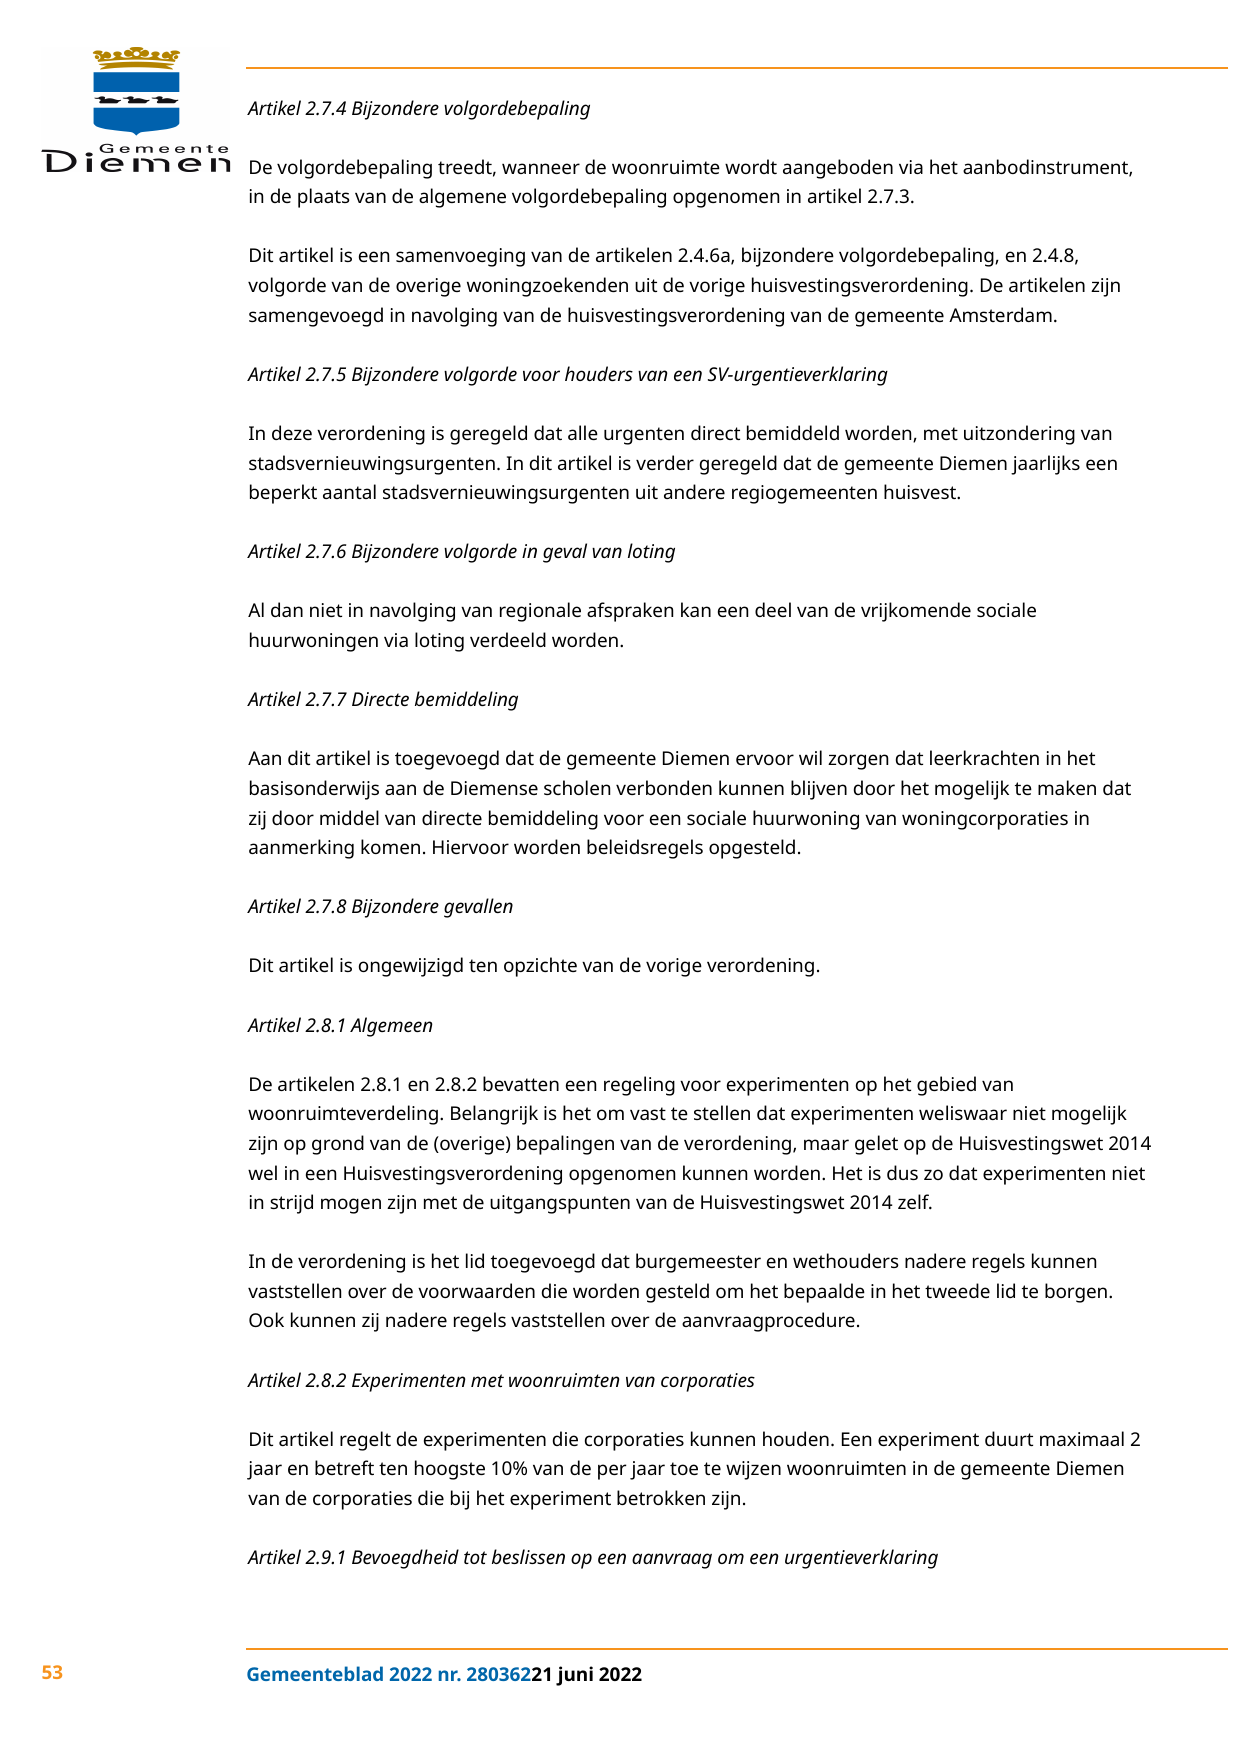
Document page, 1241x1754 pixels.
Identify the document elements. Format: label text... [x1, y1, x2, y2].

text Dit artikel regelt de experimenten die corporaties kunnen houden. Een experiment duurt maximaal 2 jaar en betreft ten hoogste 10% van de per jaar toe te wijzen woonruimten in de gemeente Diemen van de corporaties die bij het experiment betrokken zijn. [248, 1426, 1152, 1511]
text In deze verordening is geregeld dat alle urgenten direct bemiddeld worden, met uitzondering van stadsvernieuwingsurgenten. In dit artikel is verder geregeld dat de gemeente Diemen jaarlijks een beperkt aantal stadsvernieuwingsurgenten uit andere regiogemeenten huisvest. [248, 420, 1152, 505]
text Artikel 2.8.2 Experimenten met woonruimten van corporaties [248, 1367, 1152, 1393]
text Artikel 2.7.7 Directe bemiddeling [248, 686, 1152, 712]
picture [41, 47, 231, 172]
text Dit artikel is ongewijzigd ten opzichte van de vorige verordening. [248, 953, 1152, 978]
text De artikelen 2.8.1 en 2.8.2 bevatten een regeling voor experimenten op het gebied van woonruimteverdeling. Belangrijk is het om vast te stellen dat experimenten weliswaar niet mogelijk zijn op grond van de (overige) bepalingen van de verordening, maar gelet op de Huisvestingswet 2014 wel in een Huisvestingsverordening opgenomen kunnen worden. Het is dus zo dat experimenten niet in strijd mogen zijn met de uitgangspunten van de Huisvestingswet 2014 zelf. [248, 1071, 1152, 1215]
text Aan dit artikel is toegevoegd dat de gemeente Diemen ervoor wil zorgen dat leerkrachten in het basisonderwijs aan de Diemense scholen verbonden kunnen blijven door het mogelijk te maken dat zij door middel van directe bemiddeling voor een sociale huurwoning van woningcorporaties in aanmerking komen. Hiervoor worden beleidsregels opgesteld. [248, 746, 1152, 860]
text Artikel 2.9.1 Bevoegdheid tot beslissen op een aanvraag om een urgentieverklaring [248, 1544, 1152, 1570]
text Artikel 2.7.8 Bijzondere gevallen [248, 893, 1152, 919]
text Artikel 2.7.5 Bijzondere volgorde voor houders van een SV-urgentieverklaring [248, 361, 1152, 387]
text Dit artikel is een samenvoeging van de artikelen 2.4.6a, bijzondere volgordebepaling, en 2.4.8, volgorde van de overige woningzoekenden uit de vorige huisvestingsverordening. De artikelen zijn samengevoegd in navolging van de huisvestingsverordening van de gemeente Amsterdam. [248, 243, 1152, 328]
text Artikel 2.8.1 Algemeen [248, 1012, 1152, 1038]
text De volgordebepaling treedt, wanneer de woonruimte wordt aangeboden via het aanbodinstrument, in de plaats van de algemene volgordebepaling opgenomen in artikel 2.7.3. [248, 154, 1152, 209]
text Artikel 2.7.6 Bijzondere volgorde in geval van loting [248, 538, 1152, 564]
text In de verordening is het lid toegevoegd dat burgemeester en wethouders nadere regels kunnen vaststellen over de voorwaarden die worden gesteld om het bepaalde in het tweede lid te borgen. Ook kunnen zij nadere regels vaststellen over de aanvraagprocedure. [248, 1248, 1152, 1333]
text Al dan niet in navolging van regionale afspraken kan een deel van de vrijkomende sociale huurwoningen via loting verdeeld worden. [248, 598, 1152, 653]
text Artikel 2.7.4 Bijzondere volgordebepaling [248, 95, 1152, 121]
